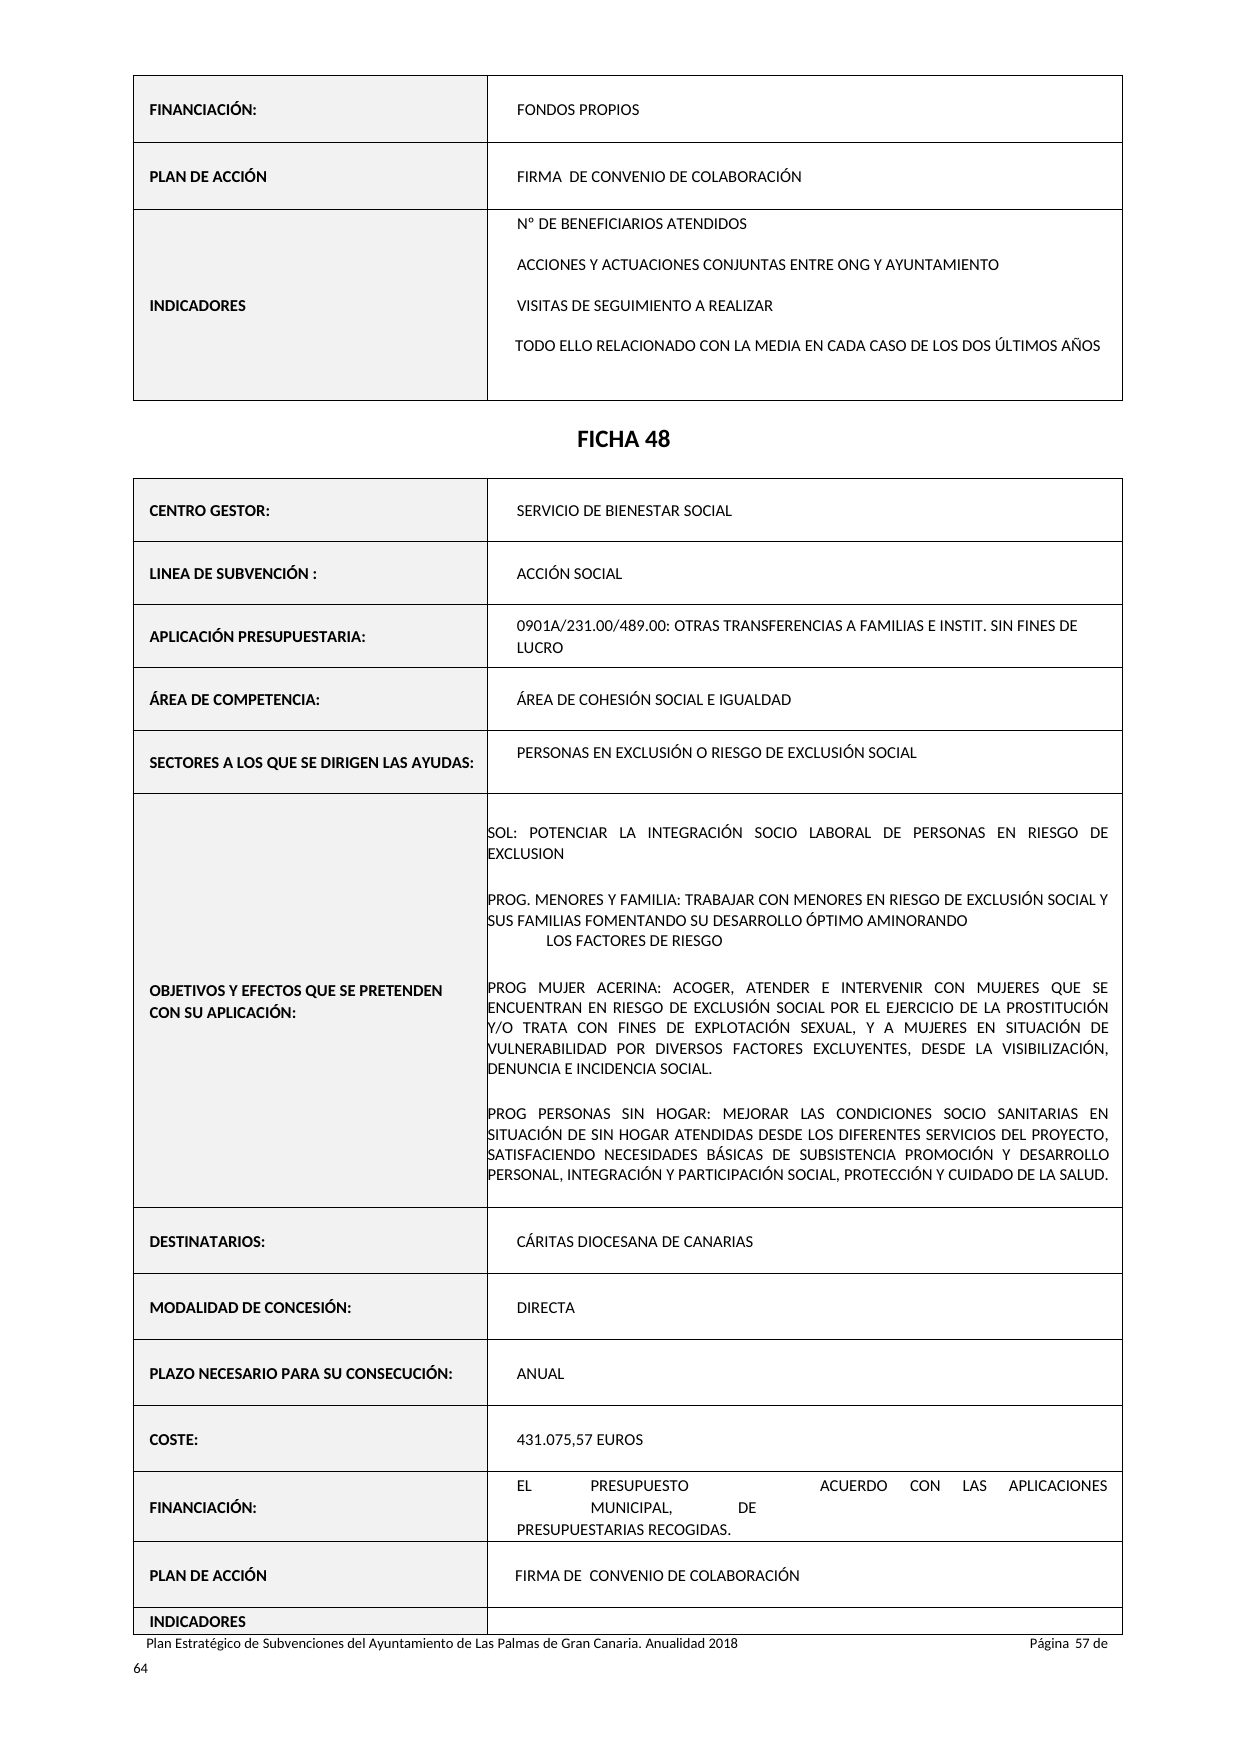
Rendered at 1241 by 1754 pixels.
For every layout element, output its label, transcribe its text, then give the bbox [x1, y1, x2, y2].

table_cell [820, 1542, 910, 1607]
table_cell APLICACIONES [1009, 1472, 1122, 1541]
table_cell DESTINATARIOS: [134, 1208, 487, 1273]
table_cell PERSONAS EN EXCLUSIÓN O RIESGO DE EXCLUSIÓN SOCIAL [488, 731, 1122, 793]
table_cell [910, 1208, 962, 1273]
table_cell [963, 1542, 1009, 1607]
table_cell PLAZO NECESARIO PARA SU CONSECUCIÓN: [134, 1340, 487, 1405]
table_cell [1009, 1406, 1122, 1471]
table_cell ACUERDO [820, 1472, 910, 1541]
table_cell [820, 1340, 910, 1405]
table_cell 431.075,57 EUROS [488, 1406, 820, 1471]
table_cell FINANCIACIÓN: [134, 1472, 487, 1541]
table_cell OBJETIVOS Y EFECTOS QUE SE PRETENDEN CON SU APLICACIÓN: [134, 794, 487, 1207]
table_cell PLAN DE ACCIÓN [134, 1542, 487, 1607]
table_header CENTRO GESTOR: [134, 479, 487, 541]
table_cell ÁREA DE COHESIÓN SOCIAL E IGUALDAD [488, 668, 1122, 730]
table_cell EL PRESUPUESTO MUNICIPAL, DE PRESUPUESTARIAS RECOGIDAS. [488, 1472, 820, 1541]
table_cell LINEA DE SUBVENCIÓN : [134, 542, 487, 604]
table_cell ACCIÓN SOCIAL [488, 542, 1122, 604]
table_cell [963, 1406, 1009, 1471]
table_cell ÁREA DE COMPETENCIA: [134, 668, 487, 730]
table_header SERVICIO DE BIENESTAR SOCIAL [488, 479, 1122, 541]
table_cell FONDOS PROPIOS [488, 76, 1122, 142]
table_cell CON [910, 1472, 962, 1541]
table_cell INDICADORES [134, 1608, 487, 1634]
table_cell [910, 1274, 962, 1339]
table_cell FIRMA DE CONVENIO DE COLABORACIÓN [488, 1542, 820, 1607]
table_cell [963, 1340, 1009, 1405]
table_cell [910, 1406, 962, 1471]
table_cell Nº DE BENEFICIARIOS ATENDIDOS ACCIONES Y ACTUACIONES CONJUNTAS ENTRE ONG Y AYUNTAMIENTO VISITAS DE SEGUIMIENTO A REALIZAR TODO ELLO RELACIONADO CON LA MEDIA EN CADA CASO DE LOS DOS ÚLTIMOS AÑOS [488, 210, 1122, 400]
table_cell [910, 1340, 962, 1405]
table_cell LAS [963, 1472, 1009, 1541]
table_cell SECTORES A LOS QUE SE DIRIGEN LAS AYUDAS: [134, 731, 487, 793]
table_cell [820, 1208, 910, 1273]
table_cell [1009, 1208, 1122, 1273]
table_cell [820, 1406, 910, 1471]
table_cell MODALIDAD DE CONCESIÓN: [134, 1274, 487, 1339]
table_cell [963, 1274, 1009, 1339]
table_cell [1009, 1340, 1122, 1405]
table_cell CÁRITAS DIOCESANA DE CANARIAS [488, 1208, 820, 1273]
table_cell [1009, 1542, 1122, 1607]
text FICHA 48 [133, 423, 676, 453]
table_cell [1009, 1274, 1122, 1339]
table_cell ANUAL [488, 1340, 820, 1405]
table_cell [488, 1608, 1122, 1634]
table_cell 0901A/231.00/489.00: OTRAS TRANSFERENCIAS A FAMILIAS E INSTIT. SIN FINES DE LUCRO [488, 605, 1122, 667]
table_cell INDICADORES [134, 210, 487, 400]
table_cell [910, 1542, 962, 1607]
table_cell FINANCIACIÓN: [134, 76, 487, 142]
table_cell [963, 1208, 1009, 1273]
table_cell PLAN DE ACCIÓN [134, 143, 487, 209]
table_cell [820, 1274, 910, 1339]
table_cell SOL: POTENCIAR LA INTEGRACIÓN SOCIO LABORAL DE PERSONAS EN RIESGO DE EXCLUSION PROG. MENORES Y FAMILIA: TRABAJAR CON MENORES EN RIESGO DE EXCLUSIÓN SOCIAL Y SUS FAMILIAS FOMENTANDO SU DESARROLLO ÓPTIMO AMINORANDO LOS FACTORES DE RIESGO PROG MUJER ACERINA: ACOGER, ATENDER E INTERVENIR CON MUJERES QUE SE ENCUENTRAN EN RIESGO DE EXCLUSIÓN SOCIAL POR EL EJERCICIO DE LA PROSTITUCIÓN Y/O TRATA CON FINES DE EXPLOTACIÓN SEXUAL, Y A MUJERES EN SITUACIÓN DE VULNERABILIDAD POR DIVERSOS FACTORES EXCLUYENTES, DESDE LA VISIBILIZACIÓN, DENUNCIA E INCIDENCIA SOCIAL. PROG PERSONAS SIN HOGAR: MEJORAR LAS CONDICIONES SOCIO SANITARIAS EN SITUACIÓN DE SIN HOGAR ATENDIDAS DESDE LOS DIFERENTES SERVICIOS DEL PROYECTO, SATISFACIENDO NECESIDADES BÁSICAS DE SUBSISTENCIA PROMOCIÓN Y DESARROLLO PERSONAL, INTEGRACIÓN Y PARTICIPACIÓN SOCIAL, PROTECCIÓN Y CUIDADO DE LA SALUD. [488, 794, 1122, 1207]
table_cell COSTE: [134, 1406, 487, 1471]
table_cell DIRECTA [488, 1274, 820, 1339]
table_cell APLICACIÓN PRESUPUESTARIA: [134, 605, 487, 667]
table_cell FIRMA DE CONVENIO DE COLABORACIÓN [488, 143, 1122, 209]
